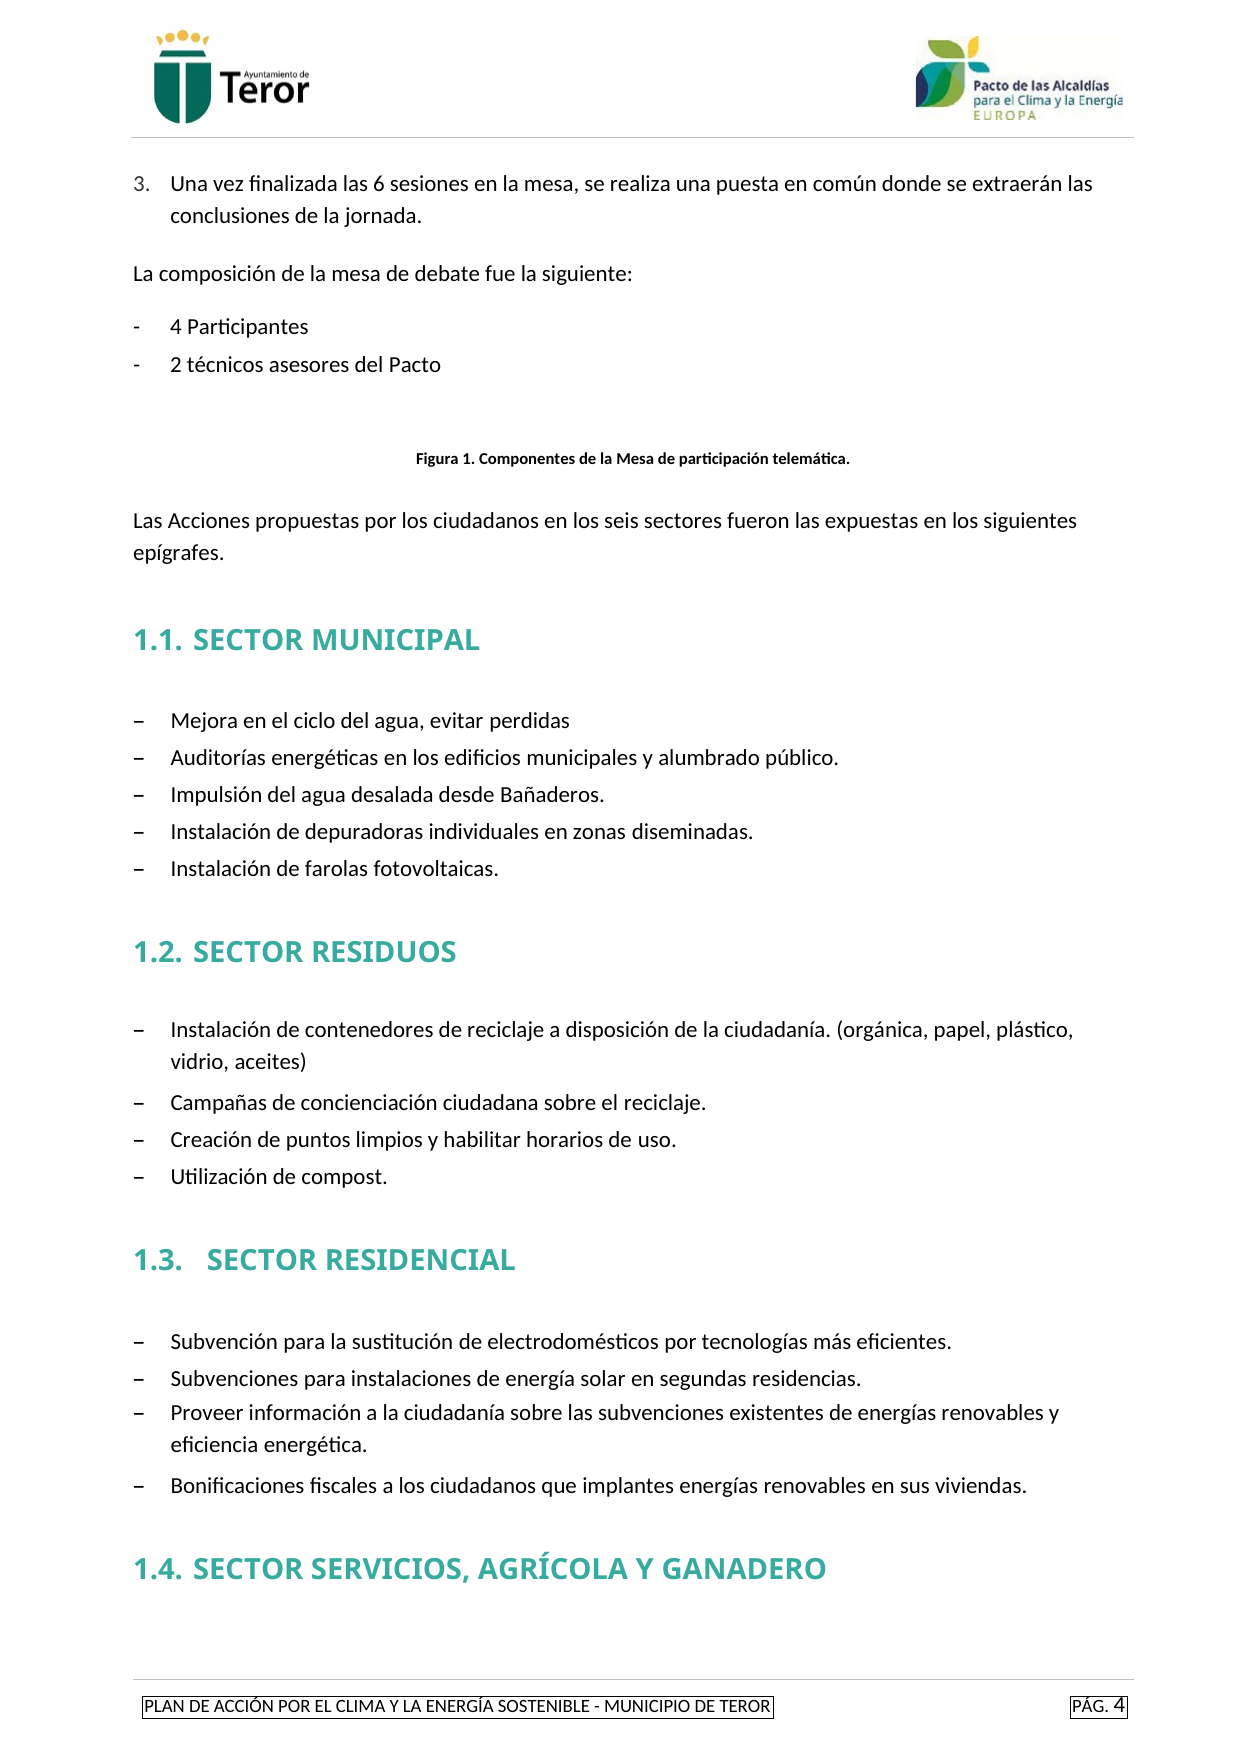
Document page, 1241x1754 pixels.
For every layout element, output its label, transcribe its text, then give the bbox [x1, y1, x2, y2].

list Subvenciones para instalaciones de energía solar en segundas residencias. [133, 1362, 1146, 1393]
picture [915, 36, 1123, 120]
list Subvención para la sustitución de electrodomésticos por tecnologías más eficientes. [133, 1325, 1146, 1356]
list Bonificaciones fiscales a los ciudadanos que implantes energías renovables en sus viviendas. [133, 1469, 1146, 1501]
list Instalación de farolas fotovoltaicas. [133, 852, 1146, 883]
list Creación de puntos limpios y habilitar horarios de uso. [133, 1123, 1146, 1154]
picture [144, 23, 324, 133]
subtitle SECTOR RESIDUOS [133, 931, 1146, 971]
text Las Acciones propuestas por los ciudadanos en los seis sectores fueron las expuestas en los siguientes epígrafes. [133, 506, 1146, 566]
list Instalación de depuradoras individuales en zonas diseminadas. [133, 815, 1146, 846]
text Figura 1. Componentes de la Mesa de participación telemática. [416, 448, 1146, 468]
list Auditorías energéticas en los edificios municipales y alumbrado público. [133, 741, 1146, 772]
subtitle SECTOR MUNICIPAL [133, 619, 1146, 658]
list Una vez finalizada las 6 sesiones en la mesa, se realiza una puesta en común donde se extraerán las conclusiones de la jornada. [133, 169, 1134, 230]
text La composición de la mesa de debate fue la siguiente: [133, 259, 1146, 287]
list Instalación de contenedores de reciclaje a disposición de la ciudadanía. (orgánica, papel, plástico, vidrio, aceites) [133, 1012, 1075, 1076]
list Utilización de compost. [133, 1160, 1146, 1192]
list Proveer información a la ciudadanía sobre las subvenciones existentes de energías renovables y eficiencia energética. [133, 1395, 1061, 1459]
list Impulsión del agua desalada desde Bañaderos. [133, 778, 1146, 809]
subtitle SECTOR RESIDENCIAL [133, 1239, 1146, 1279]
list Campañas de concienciación ciudadana sobre el reciclaje. [133, 1086, 1146, 1118]
subtitle SECTOR SERVICIOS, AGRÍCOLA Y GANADERO [133, 1549, 1146, 1588]
list 2 técnicos asesores del Pacto [133, 350, 1146, 378]
list Mejora en el ciclo del agua, evitar perdidas [133, 704, 1146, 735]
list 4 Participantes [133, 312, 1146, 340]
